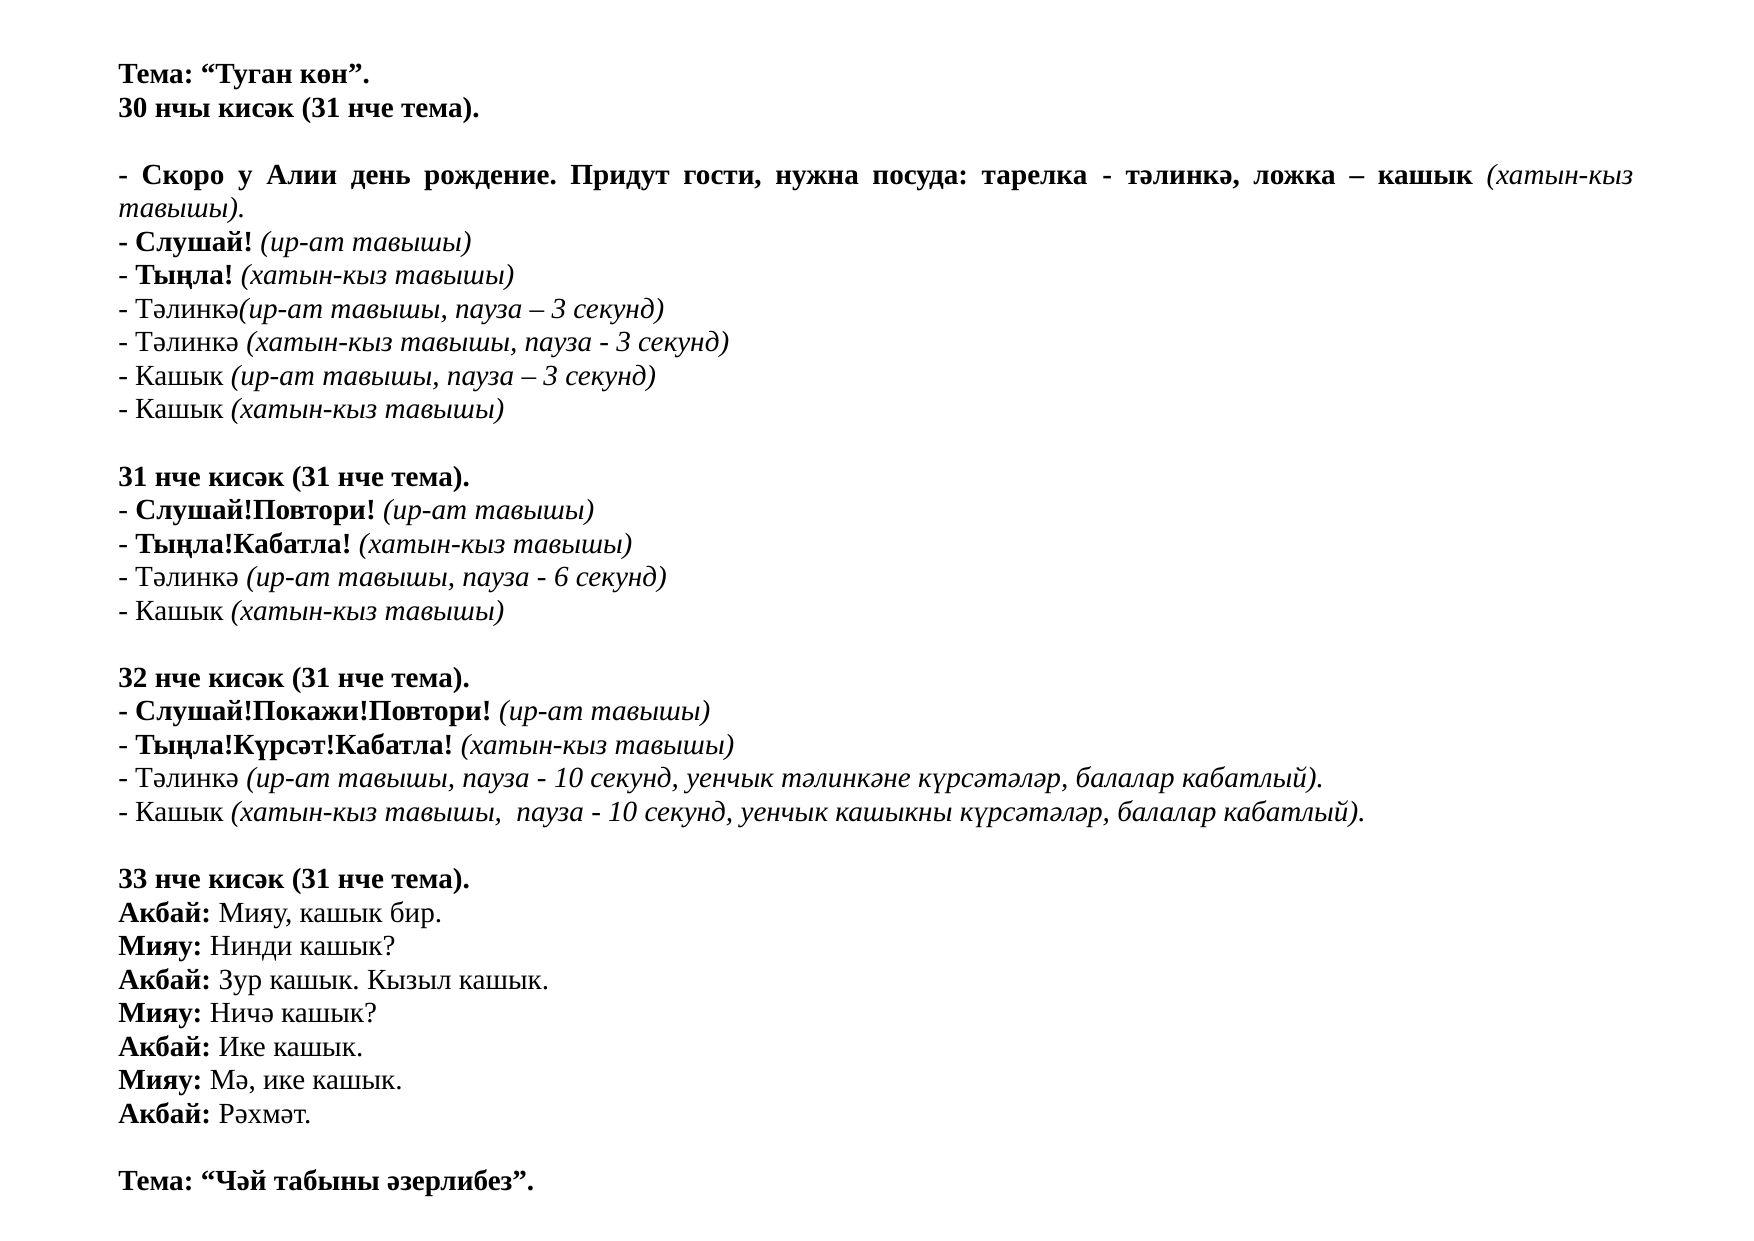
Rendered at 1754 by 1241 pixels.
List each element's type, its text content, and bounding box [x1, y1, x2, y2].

text Акбай: Мияу, кашык бир. [118, 895, 1636, 928]
text 33 нче кисәк (31 нче тема). [118, 861, 1636, 895]
text Мияу: Мә, ике кашык. [118, 1062, 1636, 1096]
text - Тәлинкә (ир-ат тавышы, пауза - 10 секунд, уенчык тәлинкәне күрсәтәләр, балалар кабатлый). [118, 761, 1636, 794]
text - Тыңла!Кабатла! (хатын-кыз тавышы) [118, 526, 1636, 559]
text Тема: “Чәй табыны әзерлибез”. [118, 1163, 1636, 1197]
text Акбай: Зур кашык. Кызыл кашык. [118, 962, 1636, 995]
text Мияу: Нинди кашык? [118, 928, 1636, 962]
text - Кашык (ир-ат тавышы, пауза – 3 секунд) [118, 358, 1636, 392]
text Мияу: Ничә кашык? [118, 995, 1636, 1029]
text 30 нчы кисәк (31 нче тема). [118, 90, 1636, 123]
text - Тәлинкә (хатын-кыз тавышы, пауза - 3 секунд) [118, 324, 1636, 358]
text 32 нче кисәк (31 нче тема). [118, 660, 1636, 693]
text - Кашык (хатын-кыз тавышы) [118, 392, 1636, 425]
text - Слушай! (ир-ат тавышы) [118, 224, 1636, 257]
text Тема: “Туган көн”. [118, 56, 1636, 90]
text - Слушай!Повтори! (ир-ат тавышы) [118, 492, 1636, 526]
text - Скоро у Алии день рождение. Придут гости, нужна посуда: тарелка - тәлинкә, ложка – кашык (хатын-кыз тавышы). [118, 157, 1636, 224]
text - Тыңла! (хатын-кыз тавышы) [118, 257, 1636, 291]
text - Тәлинкә(ир-ат тавышы, пауза – 3 секунд) [118, 291, 1636, 324]
text - Кашык (хатын-кыз тавышы, пауза - 10 секунд, уенчык кашыкны күрсәтәләр, балалар кабатлый). [118, 794, 1636, 828]
text - Кашык (хатын-кыз тавышы) [118, 593, 1636, 626]
text - Тәлинкә (ир-ат тавышы, пауза - 6 секунд) [118, 559, 1636, 593]
text Акбай: Ике кашык. [118, 1029, 1636, 1062]
text - Слушай!Покажи!Повтори! (ир-ат тавышы) [118, 693, 1636, 727]
text Акбай: Рәхмәт. [118, 1096, 1636, 1129]
text - Тыңла!Күрсәт!Кабатла! (хатын-кыз тавышы) [118, 727, 1636, 761]
text 31 нче кисәк (31 нче тема). [118, 459, 1636, 492]
